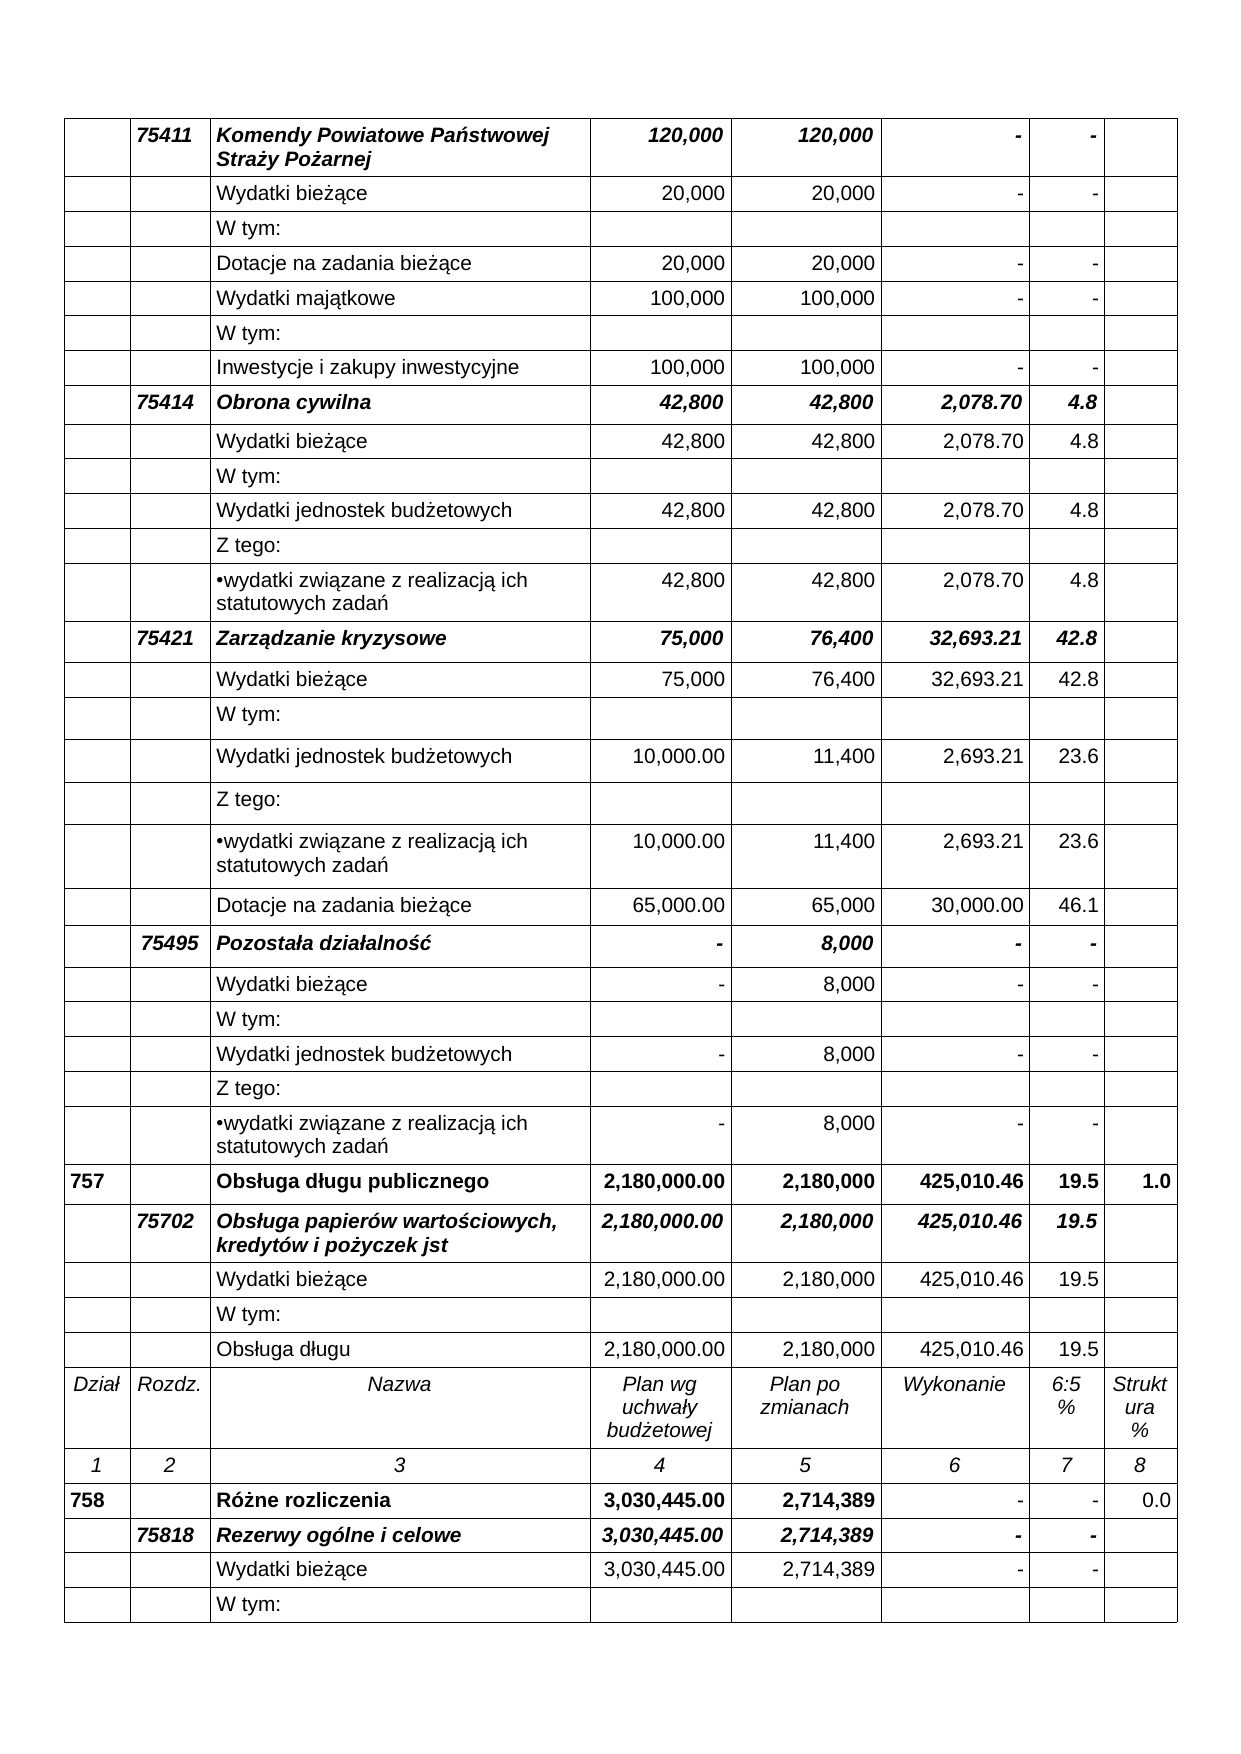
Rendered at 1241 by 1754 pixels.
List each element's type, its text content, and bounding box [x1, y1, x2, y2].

table_cell Dotacje na zadania bieżące [211, 247, 590, 281]
table_cell [1105, 926, 1177, 967]
table_cell [1105, 968, 1177, 1001]
table_cell [65, 386, 130, 423]
table_cell 2 714 389 [732, 1553, 881, 1587]
table_cell - [591, 968, 731, 1001]
table_cell 75495 [131, 926, 210, 967]
table_cell - [1030, 1553, 1104, 1587]
table_cell [131, 1165, 210, 1204]
table_cell 1 [65, 1449, 130, 1483]
table_cell Zarządzanie kryzysowe [211, 622, 590, 662]
table_cell [1105, 1037, 1177, 1071]
table_cell [1030, 316, 1104, 350]
table_cell [591, 316, 731, 350]
table_cell [732, 783, 881, 824]
table_cell [131, 889, 210, 925]
table_cell - [882, 926, 1029, 967]
table_cell 19,5 [1030, 1263, 1104, 1297]
table_cell [131, 968, 210, 1001]
table_cell [1105, 177, 1177, 211]
table_cell 42 800 [732, 564, 881, 621]
table_cell [65, 212, 130, 246]
table_cell 2 714 389 [732, 1519, 881, 1552]
table_cell [131, 316, 210, 350]
table_cell [1030, 698, 1104, 739]
table_cell 757 [65, 1165, 130, 1204]
table_cell 0,0 [1105, 1484, 1177, 1517]
table_cell 2 078,70 [882, 564, 1029, 621]
table_cell Wydatki jednostek budżetowych [211, 1037, 590, 1071]
table_cell 2 078,70 [882, 494, 1029, 528]
table_cell 75702 [131, 1205, 210, 1262]
table_cell Wykonanie [882, 1368, 1029, 1448]
table_cell [732, 1298, 881, 1332]
table_cell 23,6 [1030, 740, 1104, 782]
table_cell [131, 564, 210, 621]
table_cell 2 180 000,00 [591, 1165, 731, 1204]
table_cell 76 400 [732, 622, 881, 662]
table_cell [65, 119, 130, 176]
table_cell 2 180 000,00 [591, 1263, 731, 1297]
table_cell [1105, 740, 1177, 782]
table_cell [65, 564, 130, 621]
table_cell [1105, 386, 1177, 423]
table_cell Dotacje na zadania bieżące [211, 889, 590, 925]
table_cell 42,8 [1030, 622, 1104, 662]
table_cell - [882, 247, 1029, 281]
table_cell [591, 459, 731, 493]
table_cell [591, 212, 731, 246]
table_cell - [1030, 351, 1104, 385]
table_cell [1030, 1298, 1104, 1332]
table_cell [591, 698, 731, 739]
table_cell Wydatki bieżące [211, 1553, 590, 1587]
table_cell 100 000 [591, 282, 731, 315]
table_cell [131, 740, 210, 782]
table_cell Komendy Powiatowe Państwowej Straży Pożarnej [211, 119, 590, 176]
table_cell 8 [1105, 1449, 1177, 1483]
table_cell [65, 968, 130, 1001]
table_cell [65, 425, 130, 458]
table_cell Inwestycje i zakupy inwestycyjne [211, 351, 590, 385]
table_cell - [1030, 926, 1104, 967]
table_cell Różne rozliczenia [211, 1484, 590, 1517]
table_cell - [1030, 177, 1104, 211]
table_cell [732, 1002, 881, 1036]
table_cell - [591, 1107, 731, 1164]
table_cell Obrona cywilna [211, 386, 590, 423]
table_cell [1105, 459, 1177, 493]
table_cell [882, 459, 1029, 493]
table_cell - [882, 119, 1029, 176]
table_cell 42 800 [591, 494, 731, 528]
table_cell [131, 663, 210, 697]
table_cell - [1030, 247, 1104, 281]
table_cell [1105, 425, 1177, 458]
table_cell [65, 1263, 130, 1297]
table_cell Wydatki bieżące [211, 177, 590, 211]
table_cell [131, 783, 210, 824]
table_cell 11 400 [732, 740, 881, 782]
table_cell 42 800 [732, 386, 881, 423]
table_cell - [882, 1037, 1029, 1071]
table_cell 3 030 445,00 [591, 1519, 731, 1552]
table_cell [732, 459, 881, 493]
table_cell [65, 1072, 130, 1106]
table_cell 7 [1030, 1449, 1104, 1483]
table_cell [65, 351, 130, 385]
table_cell [1105, 282, 1177, 315]
table_cell [65, 1519, 130, 1552]
table_cell - [1030, 968, 1104, 1001]
table_cell [1105, 1298, 1177, 1332]
table_cell [1030, 1002, 1104, 1036]
table_cell 2 180 000 [732, 1333, 881, 1367]
table_cell [1105, 1072, 1177, 1106]
table_cell [131, 1107, 210, 1164]
table_cell [65, 459, 130, 493]
table_cell W tym: [211, 459, 590, 493]
table_cell 3 030 445,00 [591, 1484, 731, 1517]
table_cell [882, 529, 1029, 563]
table_cell 120 000 [732, 119, 881, 176]
table_cell - [1030, 282, 1104, 315]
table_cell Plan po zmianach [732, 1368, 881, 1448]
table_cell 2 180 000 [732, 1165, 881, 1204]
table_cell 65 000 [732, 889, 881, 925]
table_cell [882, 698, 1029, 739]
table_cell [65, 1107, 130, 1164]
table_cell [65, 889, 130, 925]
table_cell 425 010,46 [882, 1333, 1029, 1367]
table_cell 100 000 [732, 351, 881, 385]
table_cell [1105, 1588, 1177, 1622]
table_cell 42 800 [591, 386, 731, 423]
table_cell 100 000 [591, 351, 731, 385]
table_cell Struktura % [1105, 1368, 1177, 1448]
table_cell [1105, 889, 1177, 925]
table_cell 32 693,21 [882, 622, 1029, 662]
table_cell [65, 247, 130, 281]
table_cell Plan wg uchwały budżetowej [591, 1368, 731, 1448]
table_cell [1105, 351, 1177, 385]
table_cell 8 000 [732, 968, 881, 1001]
table_cell [65, 622, 130, 662]
table_cell 46,1 [1030, 889, 1104, 925]
table_cell [131, 282, 210, 315]
table_cell 6 [882, 1449, 1029, 1483]
table_cell [131, 1333, 210, 1367]
table_cell 76 400 [732, 663, 881, 697]
table_cell [131, 1553, 210, 1587]
table_cell [732, 698, 881, 739]
table_cell [131, 212, 210, 246]
table_cell [591, 1072, 731, 1106]
table_cell [65, 1002, 130, 1036]
table_cell 758 [65, 1484, 130, 1517]
table_cell [591, 1002, 731, 1036]
table_cell W tym: [211, 212, 590, 246]
table_cell 10 000,00 [591, 740, 731, 782]
table_cell 20 000 [591, 177, 731, 211]
table_cell 42 800 [732, 425, 881, 458]
table_cell Z tego: [211, 783, 590, 824]
table_cell [131, 425, 210, 458]
table_cell [882, 1588, 1029, 1622]
table_cell [65, 663, 130, 697]
table_cell W tym: [211, 1002, 590, 1036]
table_cell [65, 1588, 130, 1622]
table_cell - [591, 926, 731, 967]
table_cell 10 000,00 [591, 825, 731, 888]
table_cell 2 078,70 [882, 425, 1029, 458]
table_cell Wydatki jednostek budżetowych [211, 494, 590, 528]
table_cell Wydatki majątkowe [211, 282, 590, 315]
table_cell [1105, 1553, 1177, 1587]
table_cell 3 [211, 1449, 590, 1483]
table_cell 8 000 [732, 1107, 881, 1164]
table_cell 2 693,21 [882, 825, 1029, 888]
table_cell [732, 1588, 881, 1622]
table_cell - [882, 351, 1029, 385]
table_cell [65, 926, 130, 967]
table_cell 2 180 000,00 [591, 1205, 731, 1262]
table_cell [882, 1072, 1029, 1106]
table_cell [1030, 1588, 1104, 1622]
table_cell [1105, 1519, 1177, 1552]
table_cell [131, 1037, 210, 1071]
table_cell 6:5 % [1030, 1368, 1104, 1448]
table_cell - [882, 1553, 1029, 1587]
table_cell 425 010,46 [882, 1205, 1029, 1262]
table_cell [131, 177, 210, 211]
table_cell [1105, 783, 1177, 824]
table_cell [882, 1002, 1029, 1036]
table_cell Wydatki bieżące [211, 968, 590, 1001]
table_cell W tym: [211, 1298, 590, 1332]
table_cell Dział [65, 1368, 130, 1448]
table_cell [1105, 663, 1177, 697]
table_cell 8 000 [732, 1037, 881, 1071]
table_cell [591, 1588, 731, 1622]
table_cell - [882, 968, 1029, 1001]
table_cell Wydatki jednostek budżetowych [211, 740, 590, 782]
table_cell Wydatki bieżące [211, 425, 590, 458]
table_cell [65, 698, 130, 739]
table_cell [1105, 316, 1177, 350]
table_cell [131, 459, 210, 493]
table_cell - [882, 1519, 1029, 1552]
table_cell [1030, 783, 1104, 824]
table_cell - [1030, 1484, 1104, 1517]
table_cell W tym: [211, 316, 590, 350]
table_cell [1105, 564, 1177, 621]
table_cell W tym: [211, 1588, 590, 1622]
table_cell Rezerwy ogólne i celowe [211, 1519, 590, 1552]
table_cell [65, 1037, 130, 1071]
table_cell 8 000 [732, 926, 881, 967]
table_cell [131, 1588, 210, 1622]
table_cell [591, 1298, 731, 1332]
table_cell [882, 783, 1029, 824]
table_cell 1,0 [1105, 1165, 1177, 1204]
table_cell 11 400 [732, 825, 881, 888]
table_cell 4,8 [1030, 564, 1104, 621]
table_cell - [1030, 1519, 1104, 1552]
table_cell [65, 1298, 130, 1332]
table_cell Obsługa papierów wartościowych, kredytów i pożyczek jst [211, 1205, 590, 1262]
table_cell 20 000 [732, 177, 881, 211]
table_cell [131, 698, 210, 739]
table_cell wydatki związane z realizacją ich statutowych zadań [211, 1107, 590, 1164]
table_cell 19,5 [1030, 1205, 1104, 1262]
table_cell [1105, 247, 1177, 281]
table_cell 120 000 [591, 119, 731, 176]
table_cell [131, 1263, 210, 1297]
table_cell Rozdz. [131, 1368, 210, 1448]
table_cell 425 010,46 [882, 1165, 1029, 1204]
table_cell 75421 [131, 622, 210, 662]
table_cell [131, 351, 210, 385]
table_cell [65, 1205, 130, 1262]
table_cell [131, 1072, 210, 1106]
table_cell [732, 316, 881, 350]
table_cell [131, 494, 210, 528]
table_cell [1030, 212, 1104, 246]
table_cell [732, 1072, 881, 1106]
table_cell [1105, 825, 1177, 888]
table_cell 4 [591, 1449, 731, 1483]
table_cell [131, 825, 210, 888]
table_cell [1105, 622, 1177, 662]
table_cell [882, 316, 1029, 350]
table_cell Obsługa długu publicznego [211, 1165, 590, 1204]
table_cell W tym: [211, 698, 590, 739]
table_cell 20 000 [732, 247, 881, 281]
table_cell Z tego: [211, 529, 590, 563]
table_cell - [1030, 1107, 1104, 1164]
table_cell 75414 [131, 386, 210, 423]
table_cell [1105, 1263, 1177, 1297]
table_cell [1105, 1333, 1177, 1367]
table_cell 42 800 [591, 564, 731, 621]
table_cell - [882, 1107, 1029, 1164]
table_cell 30 000,00 [882, 889, 1029, 925]
table_cell 2 078,70 [882, 386, 1029, 423]
table_cell 42 800 [732, 494, 881, 528]
table_cell - [882, 1484, 1029, 1517]
table_cell [1105, 494, 1177, 528]
table_cell [1030, 459, 1104, 493]
table_cell - [1030, 1037, 1104, 1071]
table_cell Z tego: [211, 1072, 590, 1106]
table_cell [131, 529, 210, 563]
table_cell 75 000 [591, 663, 731, 697]
table_cell 2 693,21 [882, 740, 1029, 782]
table_cell [1105, 1002, 1177, 1036]
table_cell [882, 1298, 1029, 1332]
table_cell 42,8 [1030, 663, 1104, 697]
table_cell 42 800 [591, 425, 731, 458]
table_cell 2 [131, 1449, 210, 1483]
table_cell [131, 1002, 210, 1036]
table_cell 32 693,21 [882, 663, 1029, 697]
table_cell 4,8 [1030, 386, 1104, 423]
table_cell [591, 529, 731, 563]
table_cell - [1030, 119, 1104, 176]
table_cell 3 030 445,00 [591, 1553, 731, 1587]
table_cell [65, 282, 130, 315]
table_cell 19,5 [1030, 1165, 1104, 1204]
table_cell - [882, 177, 1029, 211]
table_cell - [591, 1037, 731, 1071]
table_cell wydatki związane z realizacją ich statutowych zadań [211, 564, 590, 621]
table_cell [1105, 212, 1177, 246]
table_cell [1105, 698, 1177, 739]
table_cell [1105, 119, 1177, 176]
table_cell [1105, 1205, 1177, 1262]
table_cell Wydatki bieżące [211, 663, 590, 697]
table_cell Obsługa długu [211, 1333, 590, 1367]
table_cell 4,8 [1030, 425, 1104, 458]
table_cell [591, 783, 731, 824]
table_cell [65, 316, 130, 350]
table_cell [65, 177, 130, 211]
table_cell 20 000 [591, 247, 731, 281]
table_cell wydatki związane z realizacją ich statutowych zadań [211, 825, 590, 888]
table_cell [732, 212, 881, 246]
table_cell 19,5 [1030, 1333, 1104, 1367]
table_cell Nazwa [211, 1368, 590, 1448]
table_cell 75818 [131, 1519, 210, 1552]
table_cell [65, 529, 130, 563]
table_cell [732, 529, 881, 563]
table_cell 2 180 000 [732, 1263, 881, 1297]
table_cell [65, 1333, 130, 1367]
table_cell - [882, 282, 1029, 315]
table_cell 2 180 000 [732, 1205, 881, 1262]
table_cell [65, 783, 130, 824]
table_cell [1030, 1072, 1104, 1106]
table_cell [131, 1298, 210, 1332]
table_cell 75411 [131, 119, 210, 176]
table_cell [1030, 529, 1104, 563]
table_cell [1105, 529, 1177, 563]
table_cell [131, 247, 210, 281]
table_cell [131, 1484, 210, 1517]
table_cell Wydatki bieżące [211, 1263, 590, 1297]
table_cell [65, 1553, 130, 1587]
table_cell 75 000 [591, 622, 731, 662]
table_cell 425 010,46 [882, 1263, 1029, 1297]
table_cell [65, 825, 130, 888]
table_cell 5 [732, 1449, 881, 1483]
table_cell [65, 740, 130, 782]
table_cell 4,8 [1030, 494, 1104, 528]
table_cell [65, 494, 130, 528]
table_cell Pozostała działalność [211, 926, 590, 967]
table_cell 100 000 [732, 282, 881, 315]
table_cell 2 714 389 [732, 1484, 881, 1517]
table_cell [882, 212, 1029, 246]
table_cell [1105, 1107, 1177, 1164]
table_cell 23,6 [1030, 825, 1104, 888]
table_cell 2 180 000,00 [591, 1333, 731, 1367]
table_cell 65 000,00 [591, 889, 731, 925]
